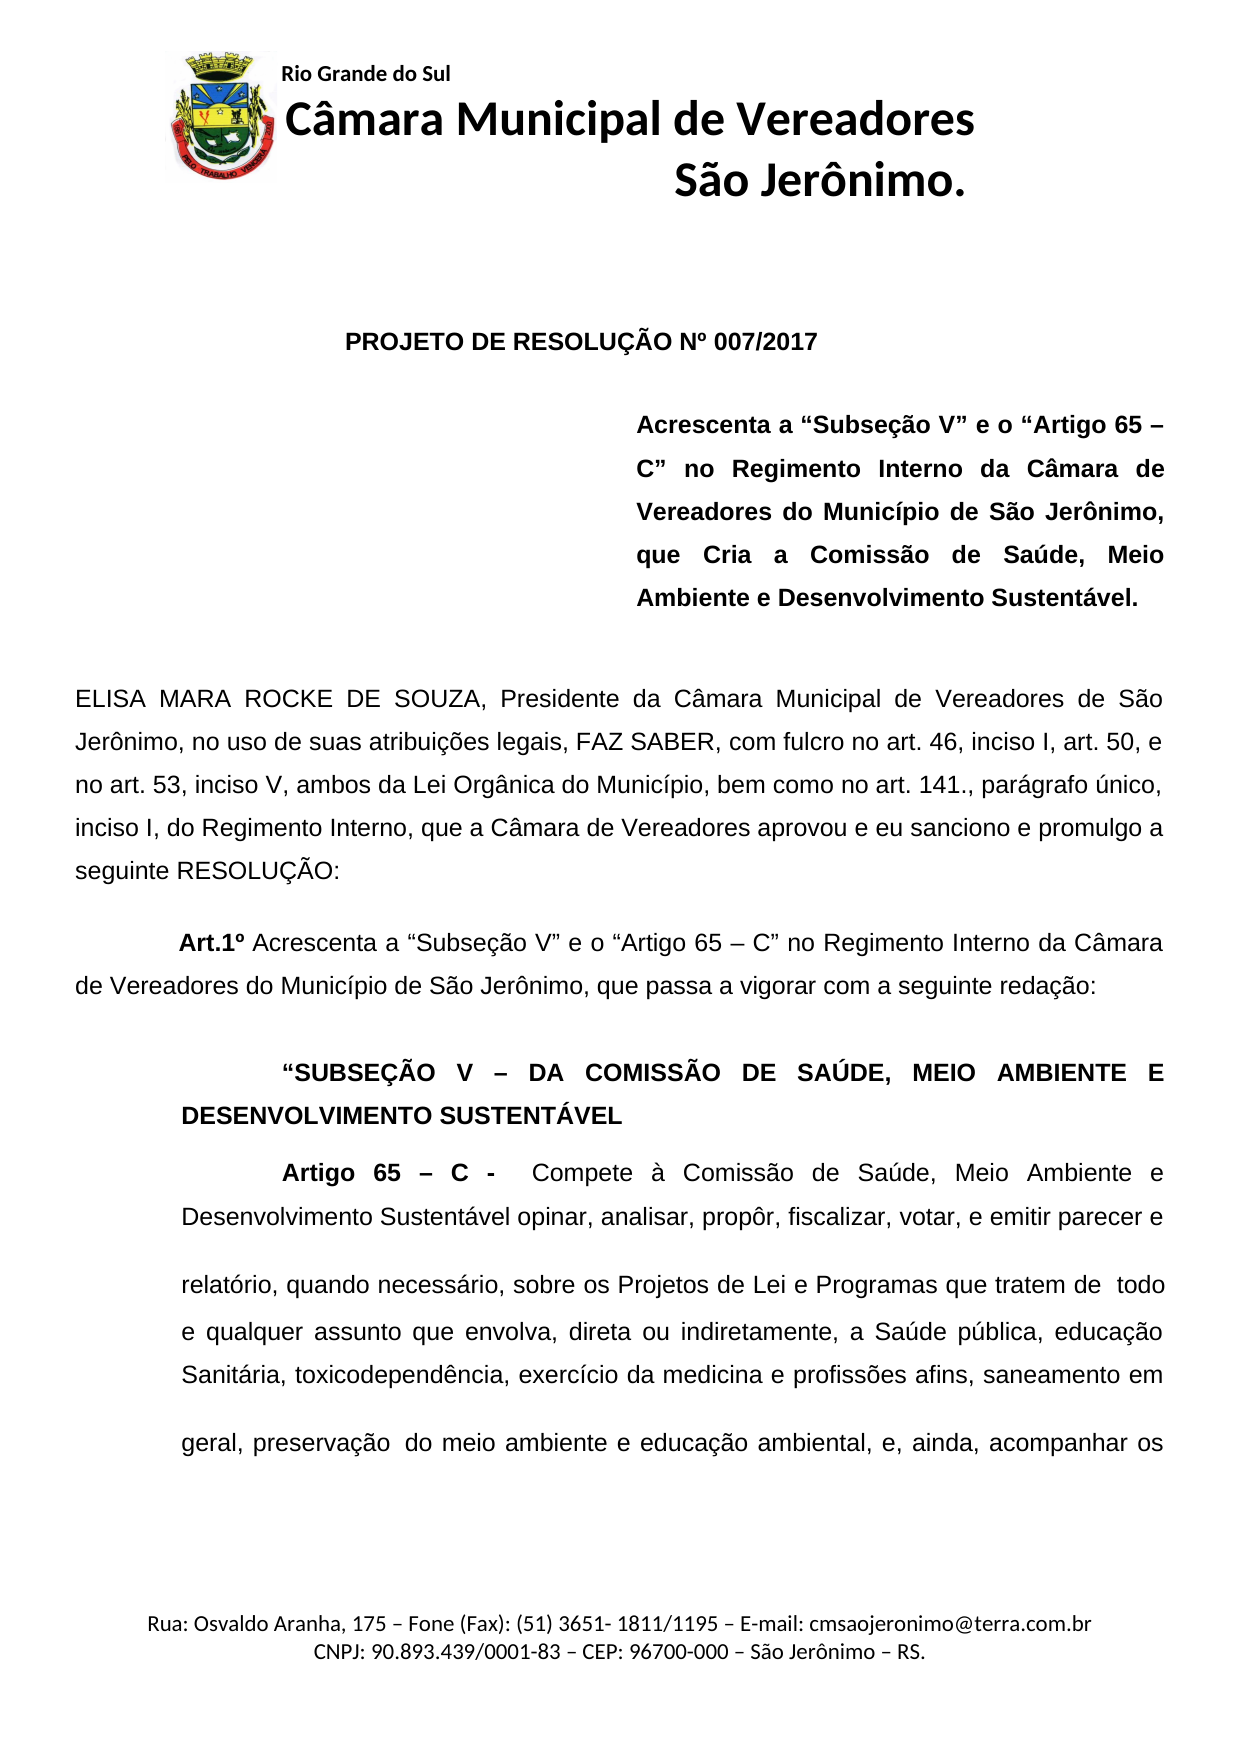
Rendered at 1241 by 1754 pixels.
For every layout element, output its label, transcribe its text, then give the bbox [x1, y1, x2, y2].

text Artigo 65 – C - Compete à Comissão de Saúde, Meio Ambiente e Desenvolvimento Sustentável opinar, analisar, propôr, fiscalizar, votar, e emitir parecer e relatório, quando necessário, sobre os Projetos de Lei e Programas que tratem de todo e qualquer assunto que envolva, direta ou indiretamente, a Saúde pública, educação Sanitária, toxicodependência, exercício da medicina e profissões afins, saneamento em geral, preservação do meio ambiente e educação ambiental, e, ainda, acompanhar os [181, 1158, 1165, 1460]
text ELISA MARA ROCKE DE SOUZA, Presidente da Câmara Municipal de Vereadores de São Jerônimo, no uso de suas atribuições legais, FAZ SABER, com fulcro no art. 46, inciso I, art. 50, e no art. 53, inciso V, ambos da Lei Orgânica do Município, bem como no art. 141., parágrafo único, inciso I, do Regimento Interno, que a Câmara de Vereadores aprovou e eu sanciono e promulgo a seguinte RESOLUÇÃO: [75, 684, 1165, 885]
text Art.1º Acrescenta a “Subseção V” e o “Artigo 65 – C” no Regimento Interno da Câmara de Vereadores do Município de São Jerônimo, que passa a vigorar com a seguinte redação: [75, 928, 1165, 1000]
text “SUBSEÇÃO V – DA COMISSÃO DE SAÚDE, MEIO AMBIENTE E DESENVOLVIMENTO SUSTENTÁVEL [181, 1058, 1165, 1129]
text PROJETO DE RESOLUÇÃO Nº 007/2017 [75, 327, 1088, 355]
text Acrescenta a “Subseção V” e o “Artigo 65 – C” no Regimento Interno da Câmara de Vereadores do Município de São Jerônimo, que Cria a Comissão de Saúde, Meio Ambiente e Desenvolvimento Sustentável. [636, 411, 1165, 612]
